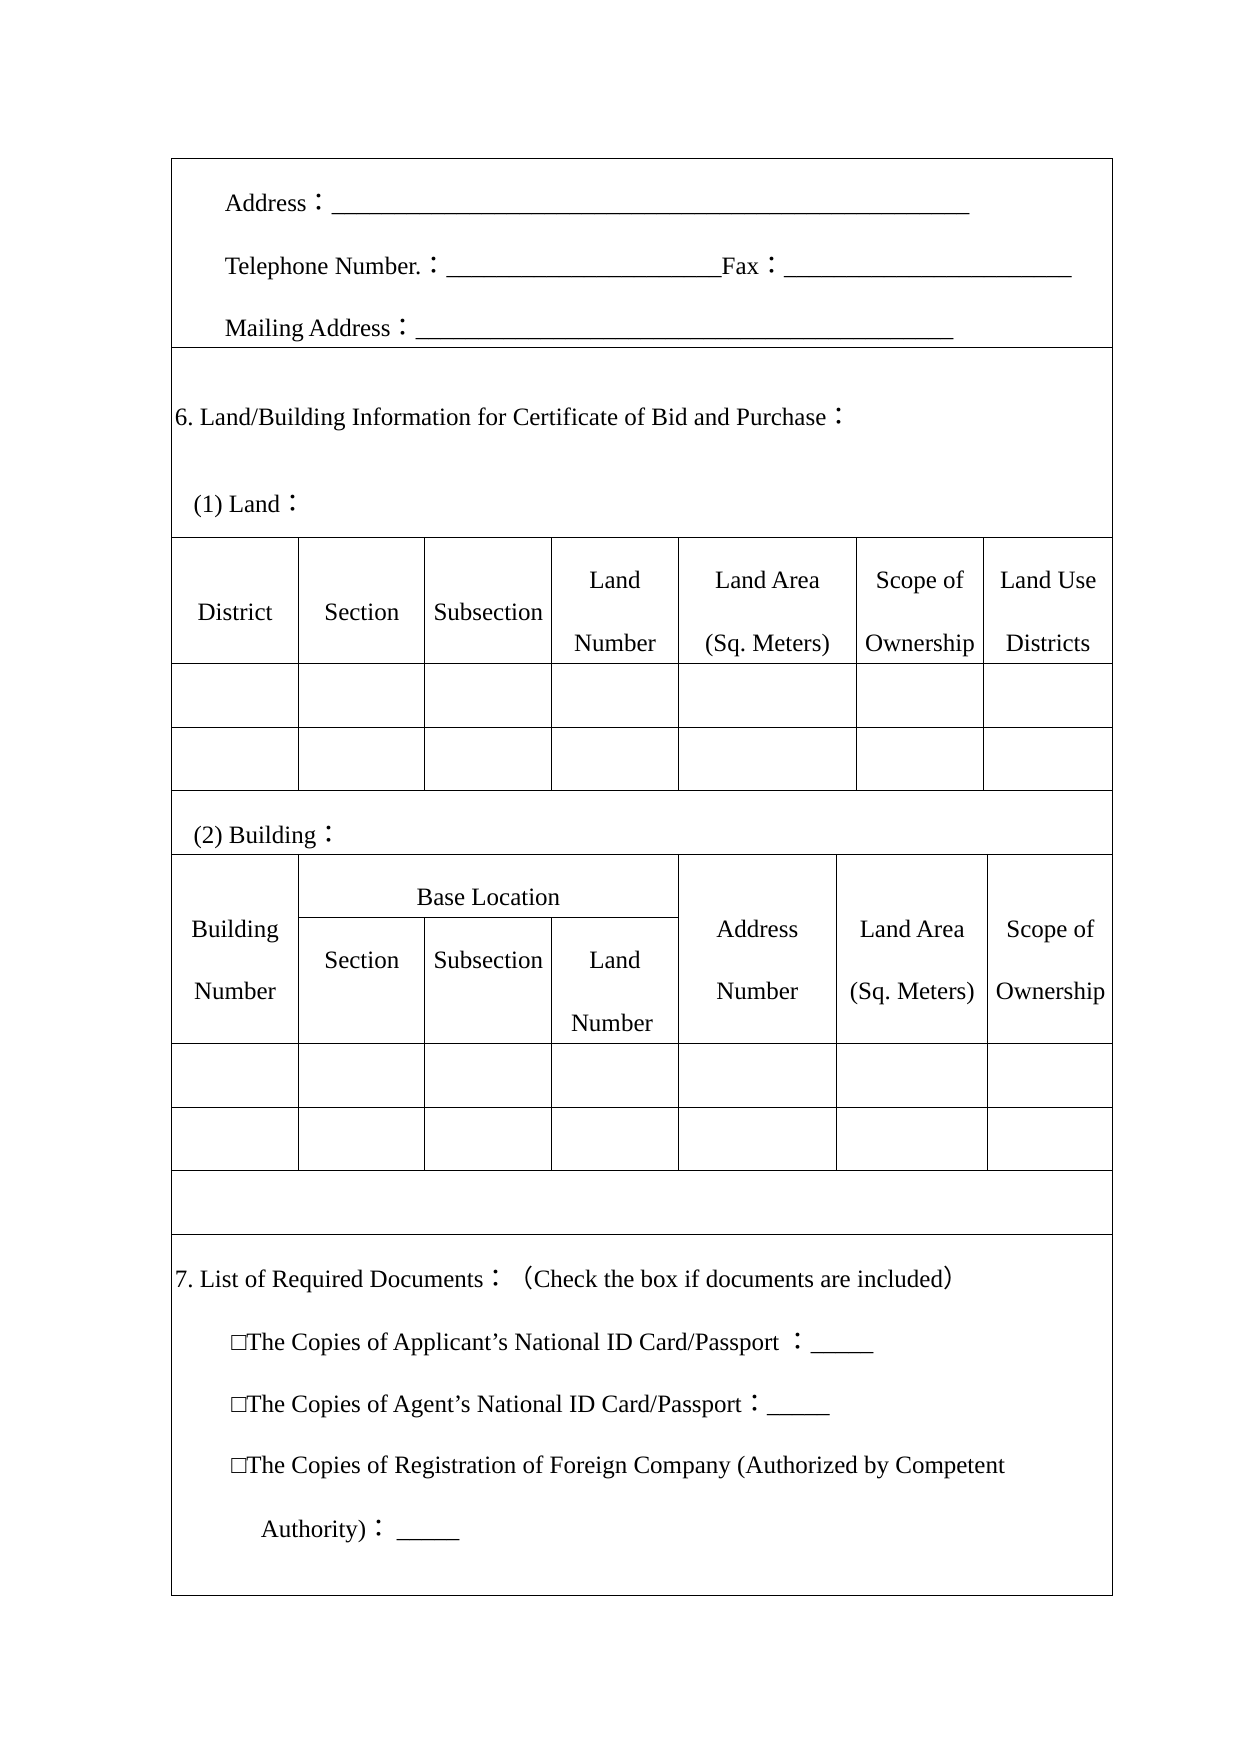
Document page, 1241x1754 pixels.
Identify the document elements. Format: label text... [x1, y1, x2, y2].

table_cell Land Area (Sq. Meters) [679, 538, 856, 663]
table_cell [857, 728, 983, 790]
table_cell (2) Building： [172, 791, 1112, 854]
table_cell [679, 1108, 836, 1170]
table_cell [299, 1108, 424, 1170]
table_cell [679, 1044, 836, 1107]
table_cell [299, 728, 424, 790]
table_cell Scope of Ownership [988, 855, 1112, 1043]
table_cell 6. Land/Building Information for Certificate of Bid and Purchase： (1) Land： [172, 348, 1112, 537]
table_cell [299, 1044, 424, 1107]
table_cell [552, 1044, 678, 1107]
table_cell [679, 664, 856, 727]
table_cell Base Location [299, 855, 678, 917]
table_cell [425, 728, 551, 790]
table_cell District [172, 538, 298, 663]
table_cell [837, 1108, 987, 1170]
table_cell Subsection [425, 918, 551, 1043]
table_cell [425, 1108, 551, 1170]
table_cell Land Number [552, 918, 678, 1043]
table_cell 7. List of Required Documents：（Check the box if documents are included） □The Copies of Applicant’s National ID Card/Passport ：_____ □The Copies of Agent’s National ID Card/Passport：_____ □The Copies of Registration of Foreign Company (Authorized by Competent Authority)： _____ [172, 1235, 1112, 1595]
table_cell [679, 728, 856, 790]
table_cell Address：___________________________________________________ Telephone Number.：______________________Fax：_______________________ Mailing Address：___________________________________________ [172, 159, 1112, 347]
table_cell [988, 1044, 1112, 1107]
table_cell Section [299, 538, 424, 663]
table_cell [984, 664, 1112, 727]
table_cell [425, 1044, 551, 1107]
table_cell [172, 664, 298, 727]
table_cell [857, 664, 983, 727]
table_cell [299, 664, 424, 727]
table_cell [172, 1108, 298, 1170]
table_cell Land Number [552, 538, 678, 663]
table_cell Scope of Ownership [857, 538, 983, 663]
table_cell [552, 664, 678, 727]
table_cell [984, 728, 1112, 790]
table_cell [172, 1171, 1112, 1234]
table_cell Building Number [172, 855, 298, 1043]
table_cell [552, 728, 678, 790]
table_cell Subsection [425, 538, 551, 663]
table_cell [837, 1044, 987, 1107]
table_cell Land Area (Sq. Meters) [837, 855, 987, 1043]
table_cell [172, 728, 298, 790]
table_cell [552, 1108, 678, 1170]
table_cell [988, 1108, 1112, 1170]
table_cell Land Use Districts [984, 538, 1112, 663]
table_cell Section [299, 918, 424, 1043]
table_cell [425, 664, 551, 727]
table_cell [172, 1044, 298, 1107]
table_cell Address Number [679, 855, 836, 1043]
